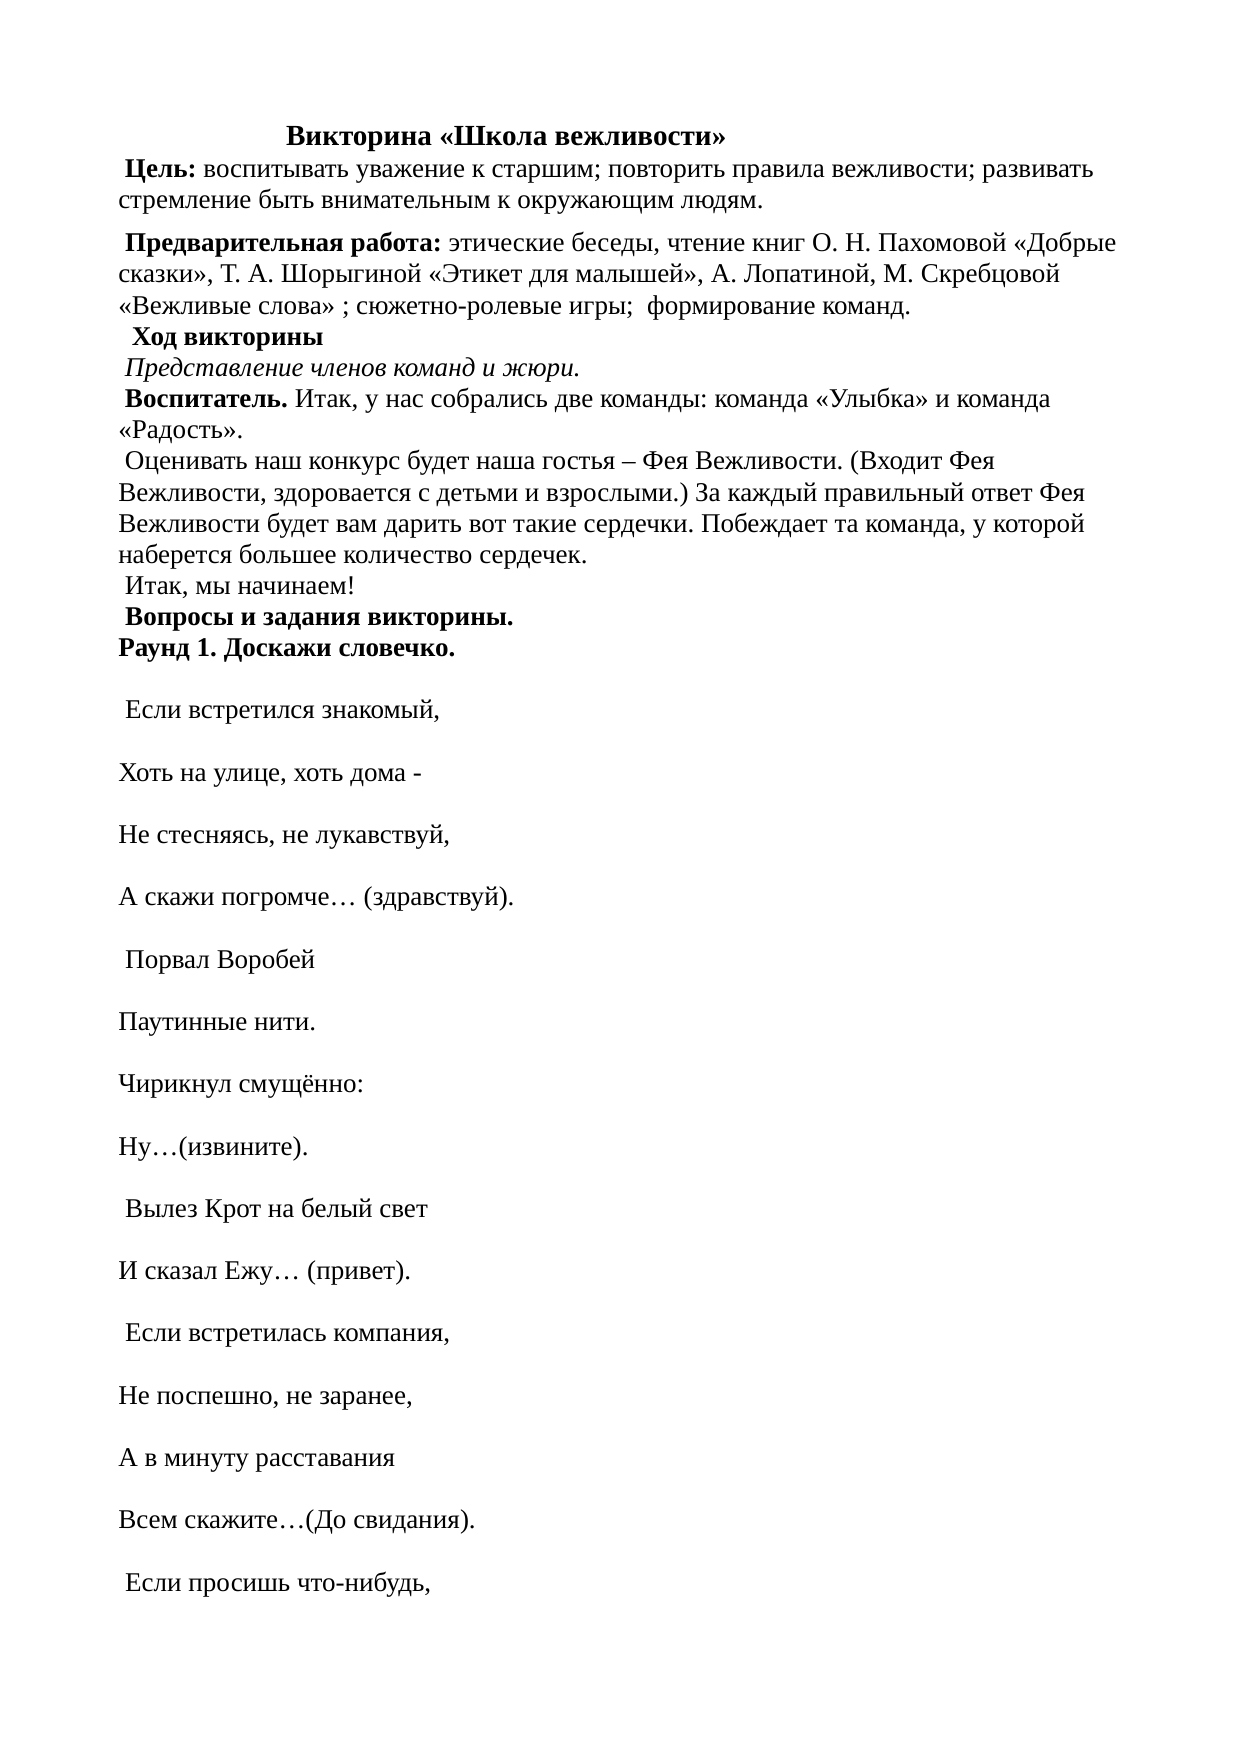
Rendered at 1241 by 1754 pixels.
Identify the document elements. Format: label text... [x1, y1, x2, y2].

text А скажи погромче… (здравствуй). [118, 881, 1122, 912]
text Вопросы и задания викторины. [118, 600, 1122, 631]
text Оценивать наш конкурс будет наша гостья – Фея Вежливости. (Входит Фея Вежливости, здоровается с детьми и взрослыми.) За каждый правильный ответ Фея Вежливости будет вам дарить вот такие сердечки. Побеждает та команда, у которой наберется большее количество сердечек. [118, 444, 1122, 569]
text Предварительная работа: этические беседы, чтение книг О. Н. Пахомовой «Добрые сказки», Т. А. Шорыгиной «Этикет для малышей», А. Лопатиной, М. Скребцовой «Вежливые слова» ; сюжетно-ролевые игры; формирование команд. [118, 226, 1122, 320]
text Итак, мы начинаем! [118, 569, 1122, 600]
text Порвал Воробей [118, 943, 1122, 974]
text Воспитатель. Итак, у нас собрались две команды: команда «Улыбка» и команда «Радость». [118, 382, 1122, 444]
text Не стесняясь, не лукавствуй, [118, 818, 1122, 849]
text Если встретился знакомый, [118, 694, 1122, 725]
text Цель: воспитывать уважение к старшим; повторить правила вежливости; развивать стремление быть внимательным к окружаю­щим людям. [118, 152, 1122, 214]
text Не поспешно, не заранее, [118, 1379, 1122, 1410]
text Если просишь что-нибудь, [118, 1566, 1122, 1597]
text Викторина «Школа вежливости» [118, 118, 1122, 152]
text И сказал Ежу… (привет). [118, 1254, 1122, 1285]
text А в минуту расставания [118, 1441, 1122, 1472]
text Если встретилась компания, [118, 1317, 1122, 1348]
text Всем скажите…(До свидания). [118, 1503, 1122, 1534]
text Ход викторины [118, 320, 1122, 351]
text Ну…(извините). [118, 1130, 1122, 1161]
text Хоть на улице, хоть дома - [118, 756, 1122, 787]
text Чирикнул смущённо: [118, 1067, 1122, 1098]
text Вылез Крот на белый свет [118, 1192, 1122, 1223]
text Паутинные нити. [118, 1005, 1122, 1036]
text Представление членов команд и жюри. [118, 351, 1122, 382]
text Раунд 1. Доскажи словечко. [118, 631, 1122, 662]
